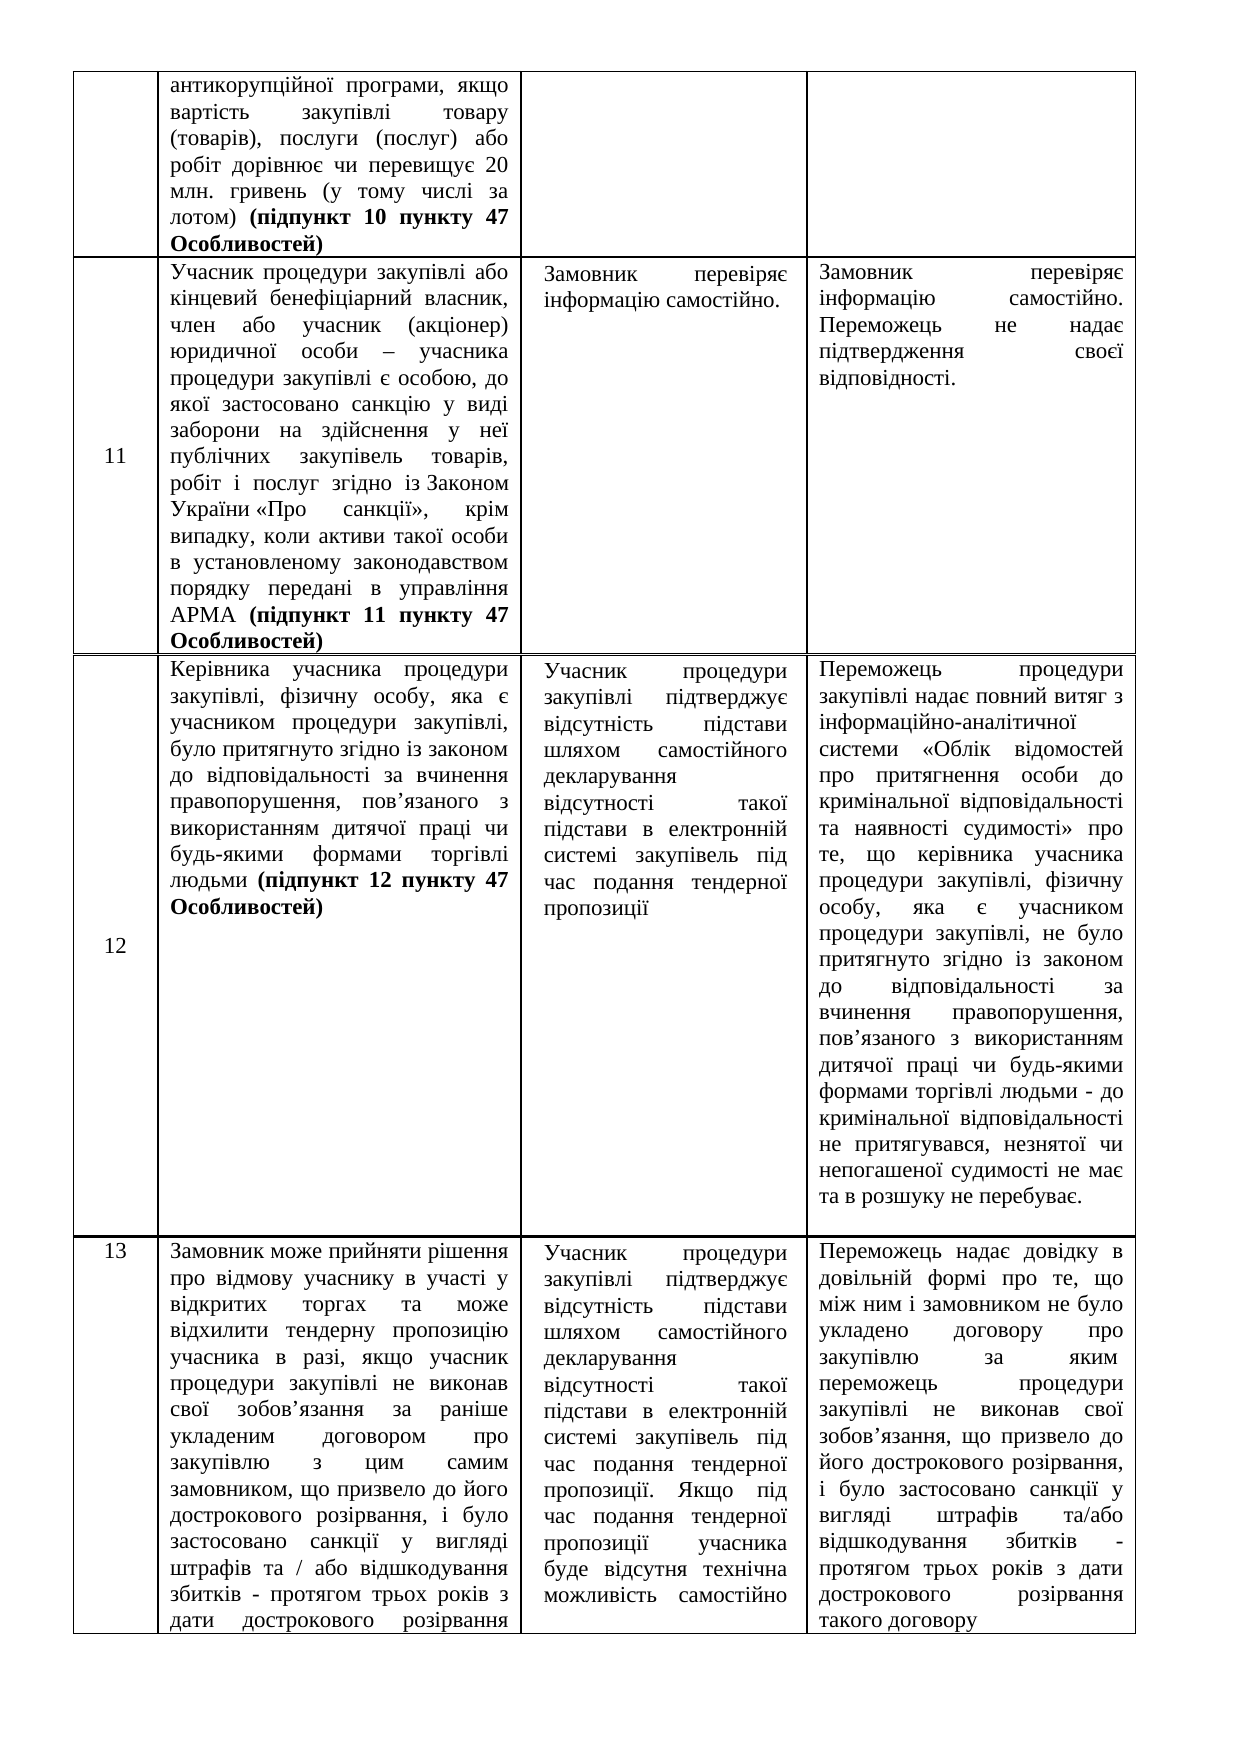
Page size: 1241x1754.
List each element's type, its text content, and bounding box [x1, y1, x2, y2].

table_cell Учасник процедури закупівлі або кінцевий бенефіціарний власник, член або учасник (акціонер) юридичної особи – учасника процедури закупівлі є особою, до якої застосовано санкцію у виді заборони на здійснення у неї публічних закупівель товарів, робіт і послуг згідно із Законом України «Про санкції», крім випадку, коли активи такої особи в установленому законодавством порядку передані в управління АРМА (підпункт 11 пункту 47 Особливостей) [159, 258, 520, 653]
table_cell [808, 72, 1135, 256]
table_cell 12 [74, 656, 157, 1235]
table_cell [74, 72, 157, 256]
table_cell Переможець процедури закупівлі надає повний витяг з інформаційно-аналітичної системи «Облік відомостей про притягнення особи до кримінальної відповідальності та наявності судимості» про те, що керівника учасника процедури закупівлі, фізичну особу, яка є учасником процедури закупівлі, не було притягнуто згідно із законом до відповідальності за вчинення правопорушення, пов’язаного з використанням дитячої праці чи будь-якими формами торгівлі людьми - до кримінальної відповідальності не притягувався, незнятої чи непогашеної судимості не має та в розшуку не перебуває. [808, 656, 1135, 1235]
table_cell Замовник перевіряє інформацію самостійно. Переможець не надає підтвердження своєї відповідності. [808, 258, 1135, 653]
table_cell Учасник процедури закупівлі підтверджує відсутність підстави шляхом самостійного декларування відсутності такої підстави в електронній системі закупівель під час подання тендерної пропозиції [522, 656, 806, 1235]
table_cell Переможець надає довідку в довільній формі про те, що між ним і замовником не було укладено договору про закупівлю за яким переможець процедури закупівлі не виконав свої зобов’язання, що призвело до його дострокового розірвання, і було застосовано санкції у вигляді штрафів та/або відшкодування збитків - протягом трьох років з дати дострокового розірвання такого договору [808, 1238, 1135, 1633]
table_cell 11 [74, 258, 157, 653]
table_cell Керівника учасника процедури закупівлі, фізичну особу, яка є учасником процедури закупівлі, було притягнуто згідно із законом до відповідальності за вчинення правопорушення, пов’язаного з використанням дитячої праці чи будь-якими формами торгівлі людьми (підпункт 12 пункту 47 Особливостей) [159, 656, 520, 1235]
table_cell 13 [74, 1238, 157, 1633]
table_cell антикорупційної програми, якщо вартість закупівлі товару (товарів), послуги (послуг) або робіт дорівнює чи перевищує 20 млн. гривень (у тому числі за лотом) (підпункт 10 пункту 47 Особливостей) [159, 72, 520, 256]
table_cell Замовник перевіряє інформацію самостійно. [522, 258, 806, 653]
table_cell Учасник процедури закупівлі підтверджує відсутність підстави шляхом самостійного декларування відсутності такої підстави в електронній системі закупівель під час подання тендерної пропозиції. Якщо під час подання тендерної пропозиції учасника буде відсутня технічна можливість самостійно [522, 1238, 806, 1633]
table_cell [522, 72, 806, 256]
